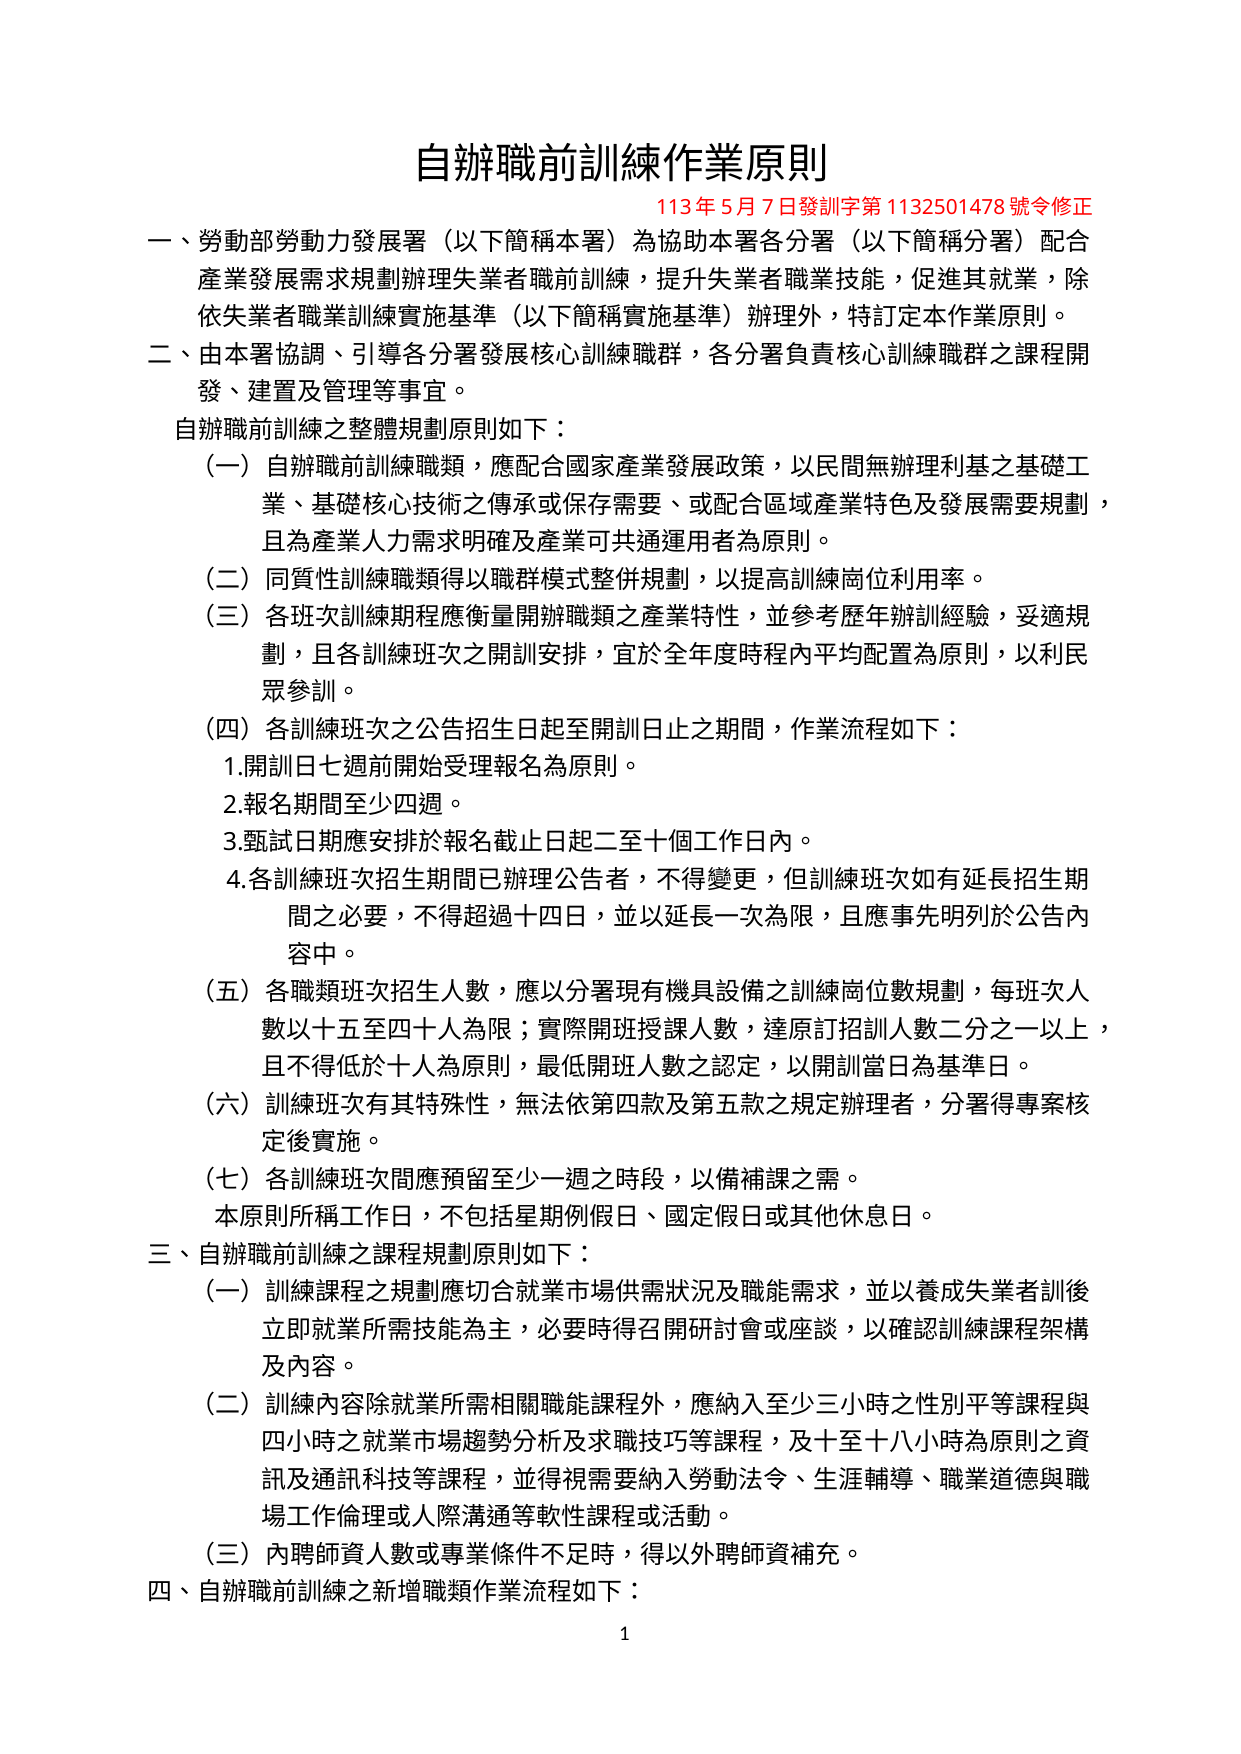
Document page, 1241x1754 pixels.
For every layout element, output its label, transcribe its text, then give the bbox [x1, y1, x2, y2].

text 三、自辦職前訓練之課程規劃原則如下： [148, 1233, 1092, 1271]
text 本原則所稱工作日，不包括星期例假日、國定假日或其他休息日。 [201, 1196, 1092, 1233]
text （三）各班次訓練期程應衡量開辦職類之產業特性，並參考歷年辦訓經驗，妥適規劃，且各訓練班次之開訓安排，宜於全年度時程內平均配置為原則，以利民眾參訓。 [190, 596, 1092, 708]
text （二）訓練內容除就業所需相關職能課程外，應納入至少三小時之性別平等課程與四小時之就業市場趨勢分析及求職技巧等課程，及十至十八小時為原則之資訊及通訊科技等課程，並得視需要納入勞動法令、生涯輔導、職業道德與職場工作倫理或人際溝通等軟性課程或活動。 [190, 1383, 1092, 1533]
text 113年5月7日發訓字第1132501478號令修正 [148, 190, 1092, 221]
text 1.開訓日七週前開始受理報名為原則。 [184, 746, 1092, 783]
text 4.各訓練班次招生期間已辦理公告者，不得變更，但訓練班次如有延長招生期間之必要，不得超過十四日，並以延長一次為限，且應事先明列於公告內容中。 [184, 858, 1092, 971]
text 3.甄試日期應安排於報名截止日起二至十個工作日內。 [184, 821, 1092, 858]
text （四）各訓練班次之公告招生日起至開訓日止之期間，作業流程如下： [190, 708, 1092, 746]
text 自辦職前訓練作業原則 [148, 130, 1092, 190]
text （七）各訓練班次間應預留至少一週之時段，以備補課之需。 [190, 1158, 1092, 1196]
text 2.報名期間至少四週。 [184, 783, 1092, 821]
text （五）各職類班次招生人數，應以分署現有機具設備之訓練崗位數規劃，每班次人數以十五至四十人為限；實際開班授課人數，達原訂招訓人數二分之一以上，且不得低於十人為原則，最低開班人數之認定，以開訓當日為基準日。 [190, 971, 1092, 1083]
text （二）同質性訓練職類得以職群模式整併規劃，以提高訓練崗位利用率。 [190, 558, 1092, 596]
text （三）內聘師資人數或專業條件不足時，得以外聘師資補充。 [190, 1533, 1092, 1571]
text 自辦職前訓練之整體規劃原則如下： [148, 408, 1092, 446]
text 二、由本署協調、引導各分署發展核心訓練職群，各分署負責核心訓練職群之課程開發、建置及管理等事宜。 [148, 333, 1092, 408]
text （一）自辦職前訓練職類，應配合國家產業發展政策，以民間無辦理利基之基礎工業、基礎核心技術之傳承或保存需要、或配合區域產業特色及發展需要規劃，且為產業人力需求明確及產業可共通運用者為原則。 [190, 446, 1092, 558]
text 四、自辦職前訓練之新增職類作業流程如下： [148, 1571, 1092, 1608]
text （六）訓練班次有其特殊性，無法依第四款及第五款之規定辦理者，分署得專案核定後實施。 [190, 1083, 1092, 1158]
text 一、勞動部勞動力發展署（以下簡稱本署）為協助本署各分署（以下簡稱分署）配合產業發展需求規劃辦理失業者職前訓練，提升失業者職業技能，促進其就業，除依失業者職業訓練實施基準（以下簡稱實施基準）辦理外，特訂定本作業原則。 [148, 221, 1092, 333]
text （一）訓練課程之規劃應切合就業市場供需狀況及職能需求，並以養成失業者訓後立即就業所需技能為主，必要時得召開研討會或座談，以確認訓練課程架構及內容。 [190, 1271, 1092, 1383]
